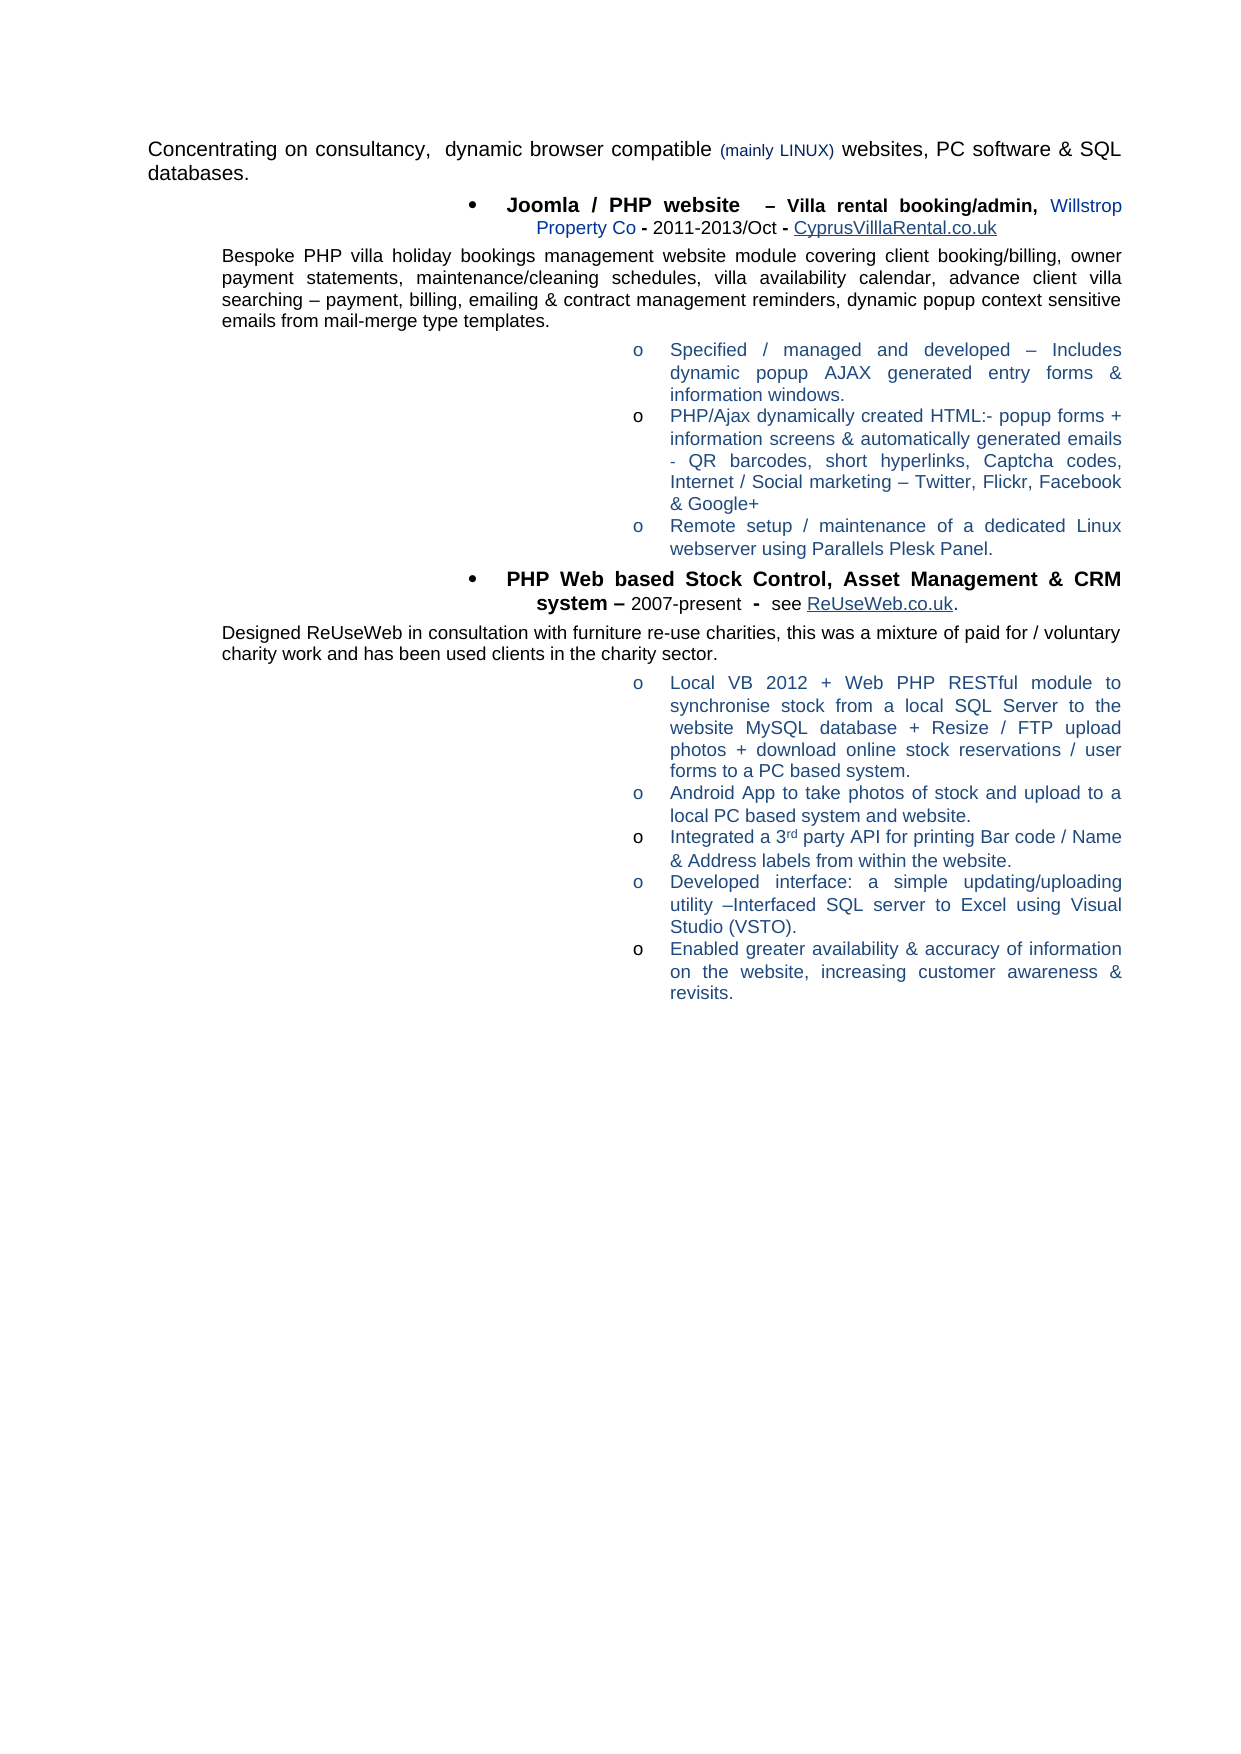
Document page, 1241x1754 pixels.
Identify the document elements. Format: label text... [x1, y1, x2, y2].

list Local VB 2012 + Web PHP RESTful module to synchronise stock from a local SQL Server to the website MySQL database + Resize / FTP upload photos + download online stock reservations / user forms to a PC based system. [632, 672, 1122, 781]
list Designed ReUseWeb in consultation with furniture re-use charities, this was a mixture of paid for / voluntary charity work and has been used clients in the charity sector. [222, 622, 1122, 665]
list Integrated a 3rd party API for printing Bar code / Name & Address labels from within the website. [632, 826, 1122, 871]
list Developed interface: a simple updating/uploading utility –Interfaced SQL server to Excel using Visual Studio (VSTO). [632, 871, 1122, 937]
list PHP Web based Stock Control, Asset Management & CRM system – 2007-present - see ReUseWeb.co.uk. [469, 566, 1122, 614]
list Joomla / PHP website – Villa rental booking/admin, Willstrop Property Co - 2011-2013/Oct - CyprusVilllaRental.co.uk [469, 192, 1122, 238]
list Remote setup / maintenance of a dedicated Linux webserver using Parallels Plesk Panel. [632, 514, 1122, 559]
list Android App to take photos of stock and upload to a local PC based system and website. [632, 781, 1122, 826]
list Specified / managed and developed – Includes dynamic popup AJAX generated entry forms & information windows. [632, 339, 1122, 405]
list Enabled greater availability & accuracy of information on the website, increasing customer awareness & revisits. [632, 937, 1122, 1004]
list PHP/Ajax dynamically created HTML:- popup forms + information screens & automatically generated emails - QR barcodes, short hyperlinks, Captcha codes, Internet / Social marketing – Twitter, Flickr, Facebook & Google+ [632, 405, 1122, 514]
text Concentrating on consultancy, dynamic browser compatible (mainly LINUX) websites, PC software & SQL databases. [148, 137, 1122, 185]
text Bespoke PHP villa holiday bookings management website module covering client booking/billing, owner payment statements, maintenance/cleaning schedules, villa availability calendar, advance client villa searching – payment, billing, emailing & contract management reminders, dynamic popup context sensitive emails from mail-merge type templates. [222, 245, 1122, 331]
